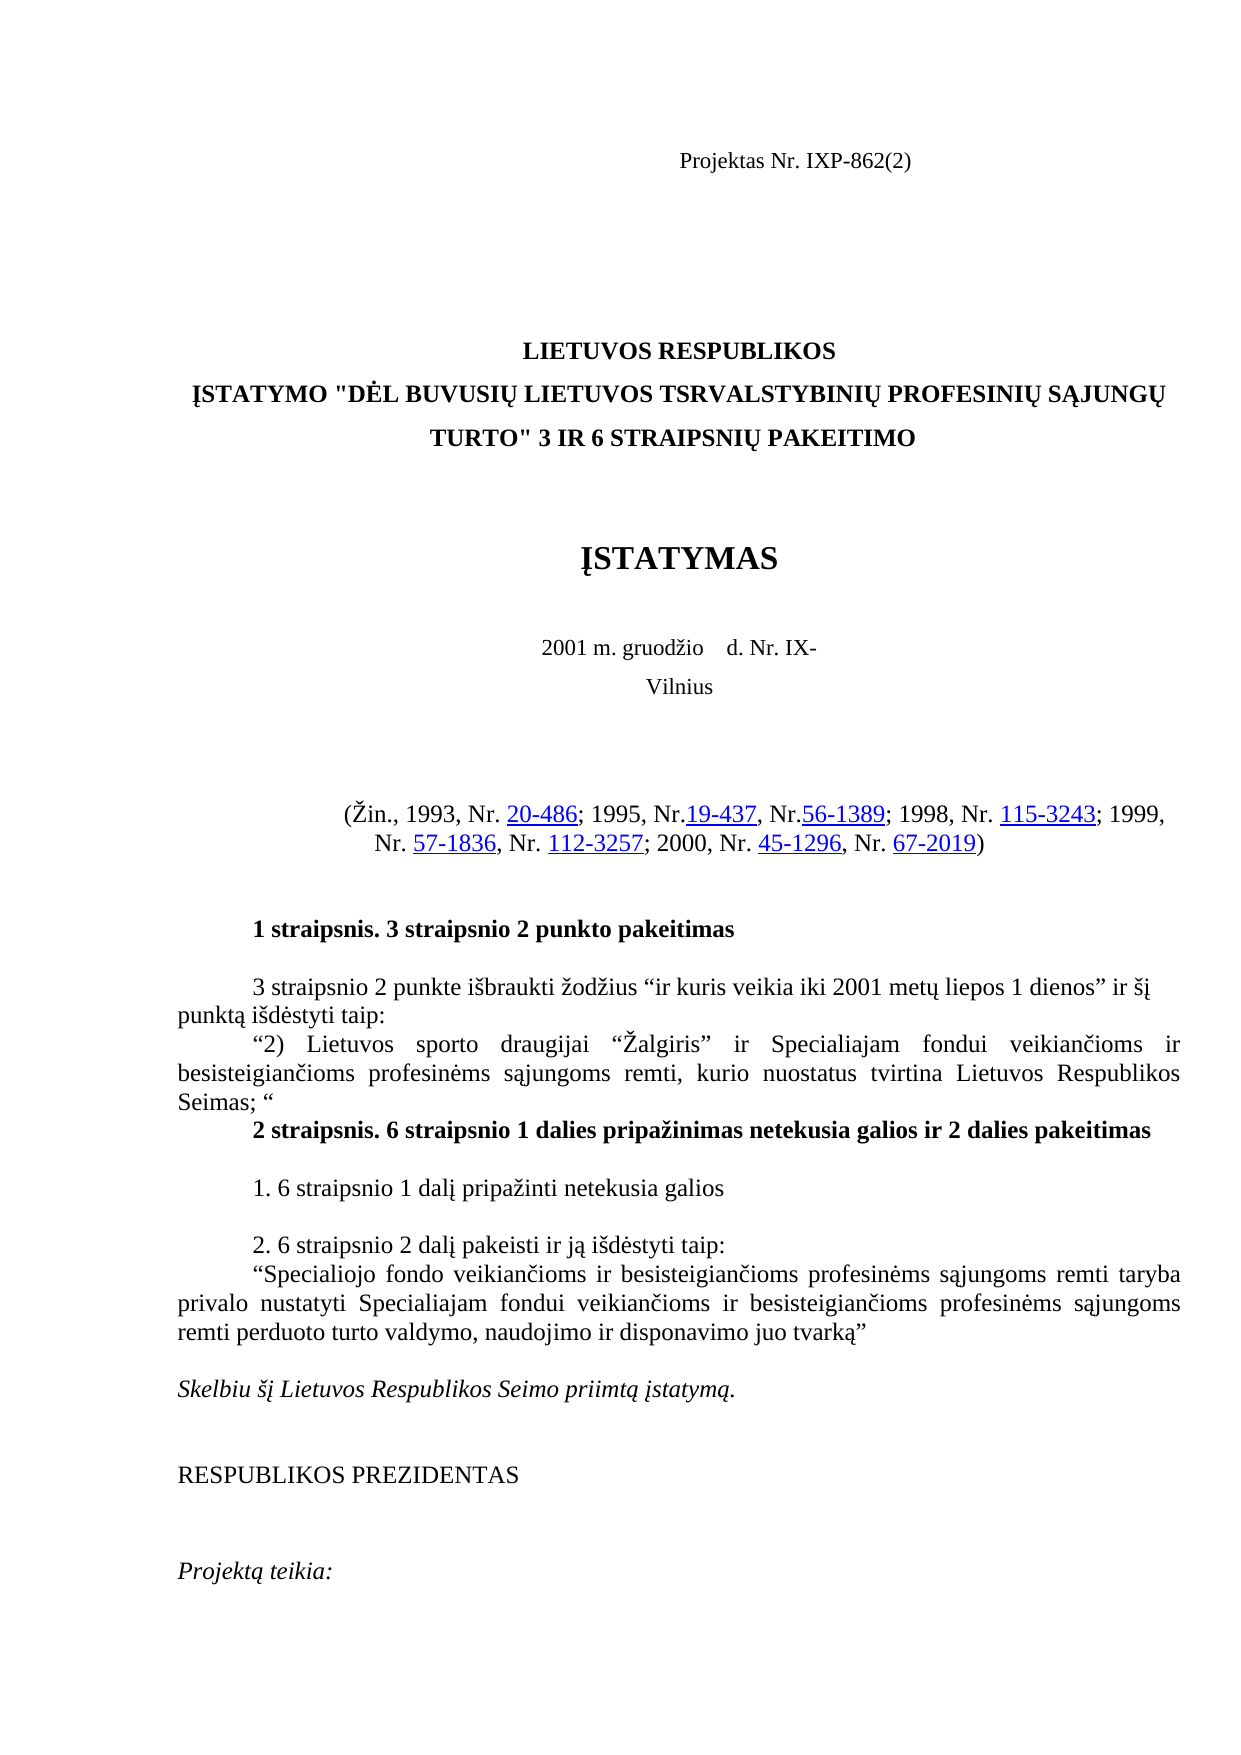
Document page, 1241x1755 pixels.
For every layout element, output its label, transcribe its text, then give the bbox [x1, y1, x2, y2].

text “2) Lietuvos sporto draugijai “Žalgiris” ir Specialiajam fondui veikiančioms ir besisteigiančioms profesinėms sąjungoms remti, kurio nuostatus tvirtina Lietuvos Respublikos Seimas; “ [177, 1029, 1181, 1115]
text Projektas Nr. IXP-862(2) [679, 147, 1181, 173]
text RESPUBLIKOS PREZIDENTAS [177, 1460, 1181, 1489]
text 1. 6 straipsnio 1 dalį pripažinti netekusia galios [177, 1173, 1181, 1202]
text “Specialiojo fondo veikiančioms ir besisteigiančioms profesinėms sąjungoms remti taryba privalo nustatyti Specialiajam fondui veikiančioms ir besisteigiančioms profesinėms sąjungoms remti perduoto turto valdymo, naudojimo ir disponavimo juo tvarką” [177, 1259, 1181, 1345]
text 2. 6 straipsnio 2 dalį pakeisti ir ją išdėstyti taip: [177, 1230, 1181, 1259]
text Skelbiu šį Lietuvos Respublikos Seimo priimtą įstatymą. [177, 1374, 1181, 1403]
text ĮSTATYMO "DĖL BUVUSIŲ LIETUVOS TSRVALSTYBINIŲ PROFESINIŲ SĄJUNGŲ TURTO" 3 IR 6 STRAIPSNIŲ PAKEITIMO [177, 379, 1181, 451]
text 2 straipsnis. 6 straipsnio 1 dalies pripažinimas netekusia galios ir 2 dalies pakeitimas [177, 1115, 1181, 1144]
text 1 straipsnis. 3 straipsnio 2 punkto pakeitimas [177, 914, 1181, 943]
text Projektą teikia: [177, 1556, 1181, 1585]
text 2001 m. gruodžio d. Nr. IX- [177, 634, 1181, 660]
text 3 straipsnio 2 punkte išbraukti žodžius “ir kuris veikia iki 2001 metų liepos 1 dienos” ir šį punktą išdėstyti taip: [177, 972, 1181, 1029]
text Vilnius [177, 673, 1181, 699]
text (Žin., 1993, Nr. 20-486; 1995, Nr.19-437, Nr.56-1389; 1998, Nr. 115-3243; 1999, Nr. 57-1836, Nr. 112-3257; 2000, Nr. 45-1296, Nr. 67-2019) [177, 799, 1181, 857]
text LIETUVOS RESPUBLIKOS [177, 336, 1181, 365]
text ĮSTATYMAS [177, 538, 1181, 576]
